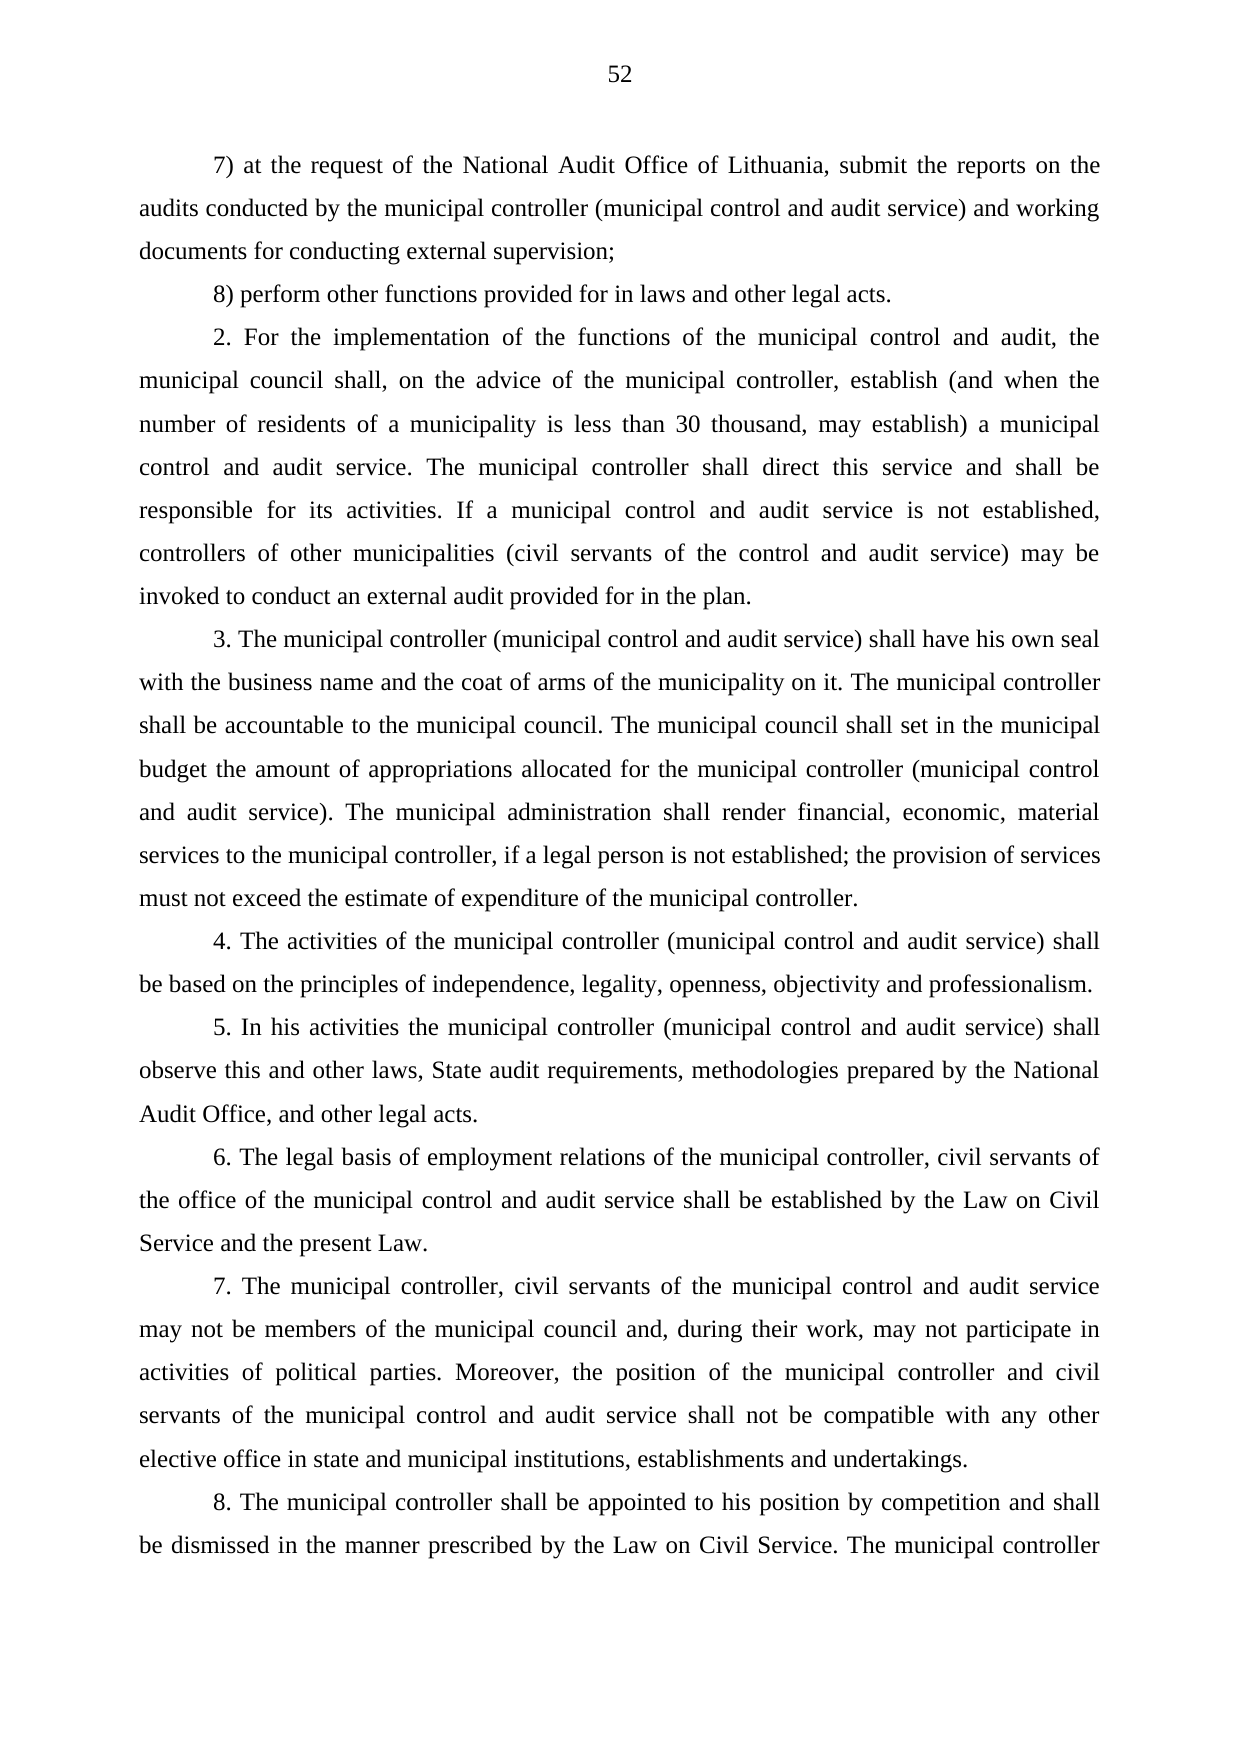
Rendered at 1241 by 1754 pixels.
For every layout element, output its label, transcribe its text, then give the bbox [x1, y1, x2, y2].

text 7) at the request of the National Audit Office of Lithuania, submit the reports on the audits conducted by the municipal controller (municipal control and audit service) and working documents for conducting external supervision; [139, 150, 1101, 265]
text 7. The municipal controller, civil servants of the municipal control and audit service may not be members of the municipal council and, during their work, may not participate in activities of political parties. Moreover, the position of the municipal controller and civil servants of the municipal control and audit service shall not be compatible with any other elective office in state and municipal institutions, establishments and undertakings. [139, 1271, 1101, 1472]
text 6. The legal basis of employment relations of the municipal controller, civil servants of the office of the municipal control and audit service shall be established by the Law on Civil Service and the present Law. [139, 1142, 1101, 1257]
text 5. In his activities the municipal controller (municipal control and audit service) shall observe this and other laws, State audit requirements, methodologies prepared by the National Audit Office, and other legal acts. [139, 1012, 1101, 1127]
text 3. The municipal controller (municipal control and audit service) shall have his own seal with the business name and the coat of arms of the municipality on it. The municipal controller shall be accountable to the municipal council. The municipal council shall set in the municipal budget the amount of appropriations allocated for the municipal controller (municipal control and audit service). The municipal administration shall render financial, economic, material services to the municipal controller, if a legal person is not established; the provision of services must not exceed the estimate of expenditure of the municipal controller. [139, 624, 1101, 912]
text 8) perform other functions provided for in laws and other legal acts. [139, 279, 1101, 308]
text 8. The municipal controller shall be appointed to his position by competition and shall be dismissed in the manner prescribed by the Law on Civil Service. The municipal controller [139, 1487, 1101, 1559]
text 4. The activities of the municipal controller (municipal control and audit service) shall be based on the principles of independence, legality, openness, objectivity and professionalism. [139, 926, 1101, 998]
text 2. For the implementation of the functions of the municipal control and audit, the municipal council shall, on the advice of the municipal controller, establish (and when the number of residents of a municipality is less than 30 thousand, may establish) a municipal control and audit service. The municipal controller shall direct this service and shall be responsible for its activities. If a municipal control and audit service is not established, controllers of other municipalities (civil servants of the control and audit service) may be invoked to conduct an external audit provided for in the plan. [139, 322, 1101, 610]
